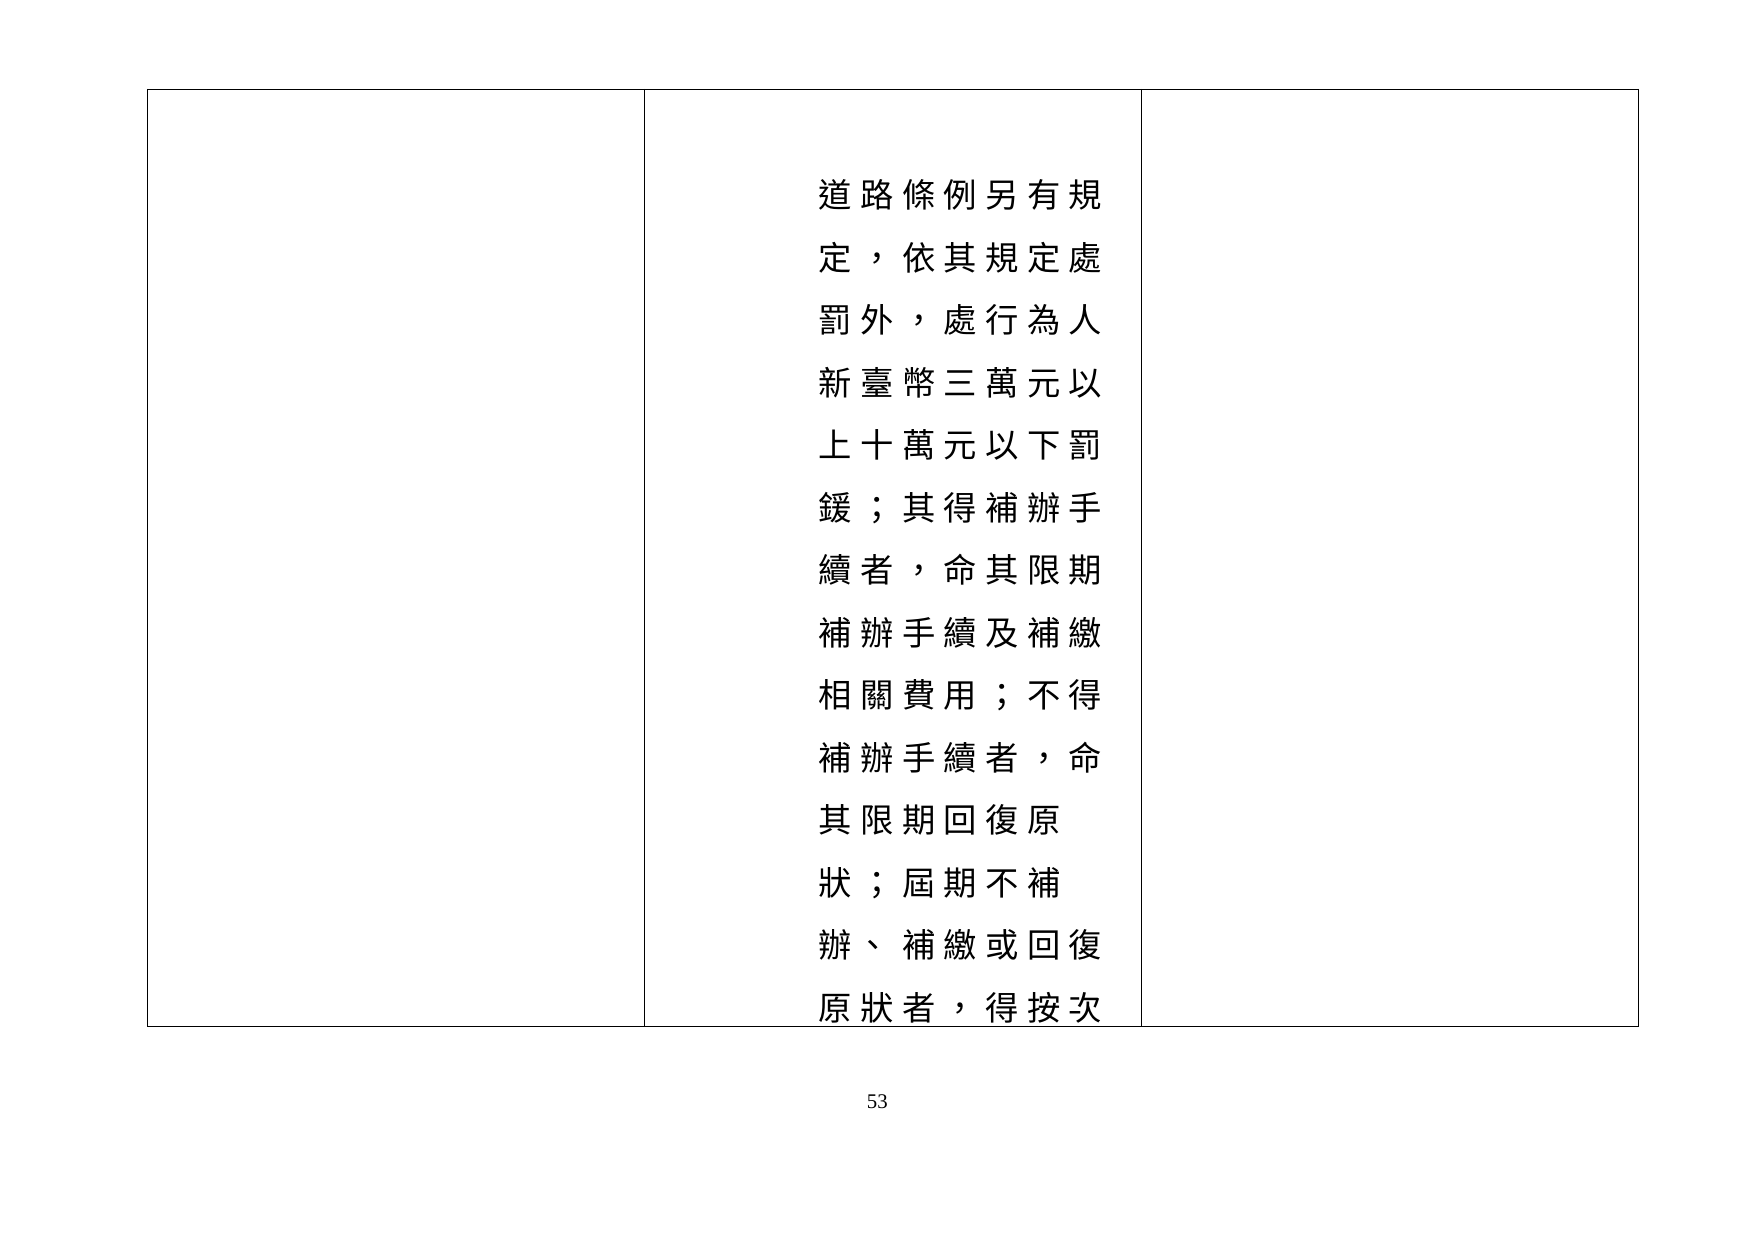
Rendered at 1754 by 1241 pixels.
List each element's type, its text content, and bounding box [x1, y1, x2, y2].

table_cell [148, 90, 644, 1026]
table_cell 道路條例另有規定，依其規定處罰外，處行為人新臺幣三萬元以上十萬元以下罰鍰；其得補辦手續者，命其限期補辦手續及補繳相關費用；不得補辦手續者，命其限期回復原狀；屆期不補辦、補繳或回復原狀者，得按次 [645, 90, 1141, 1026]
table_cell [1142, 90, 1638, 1026]
